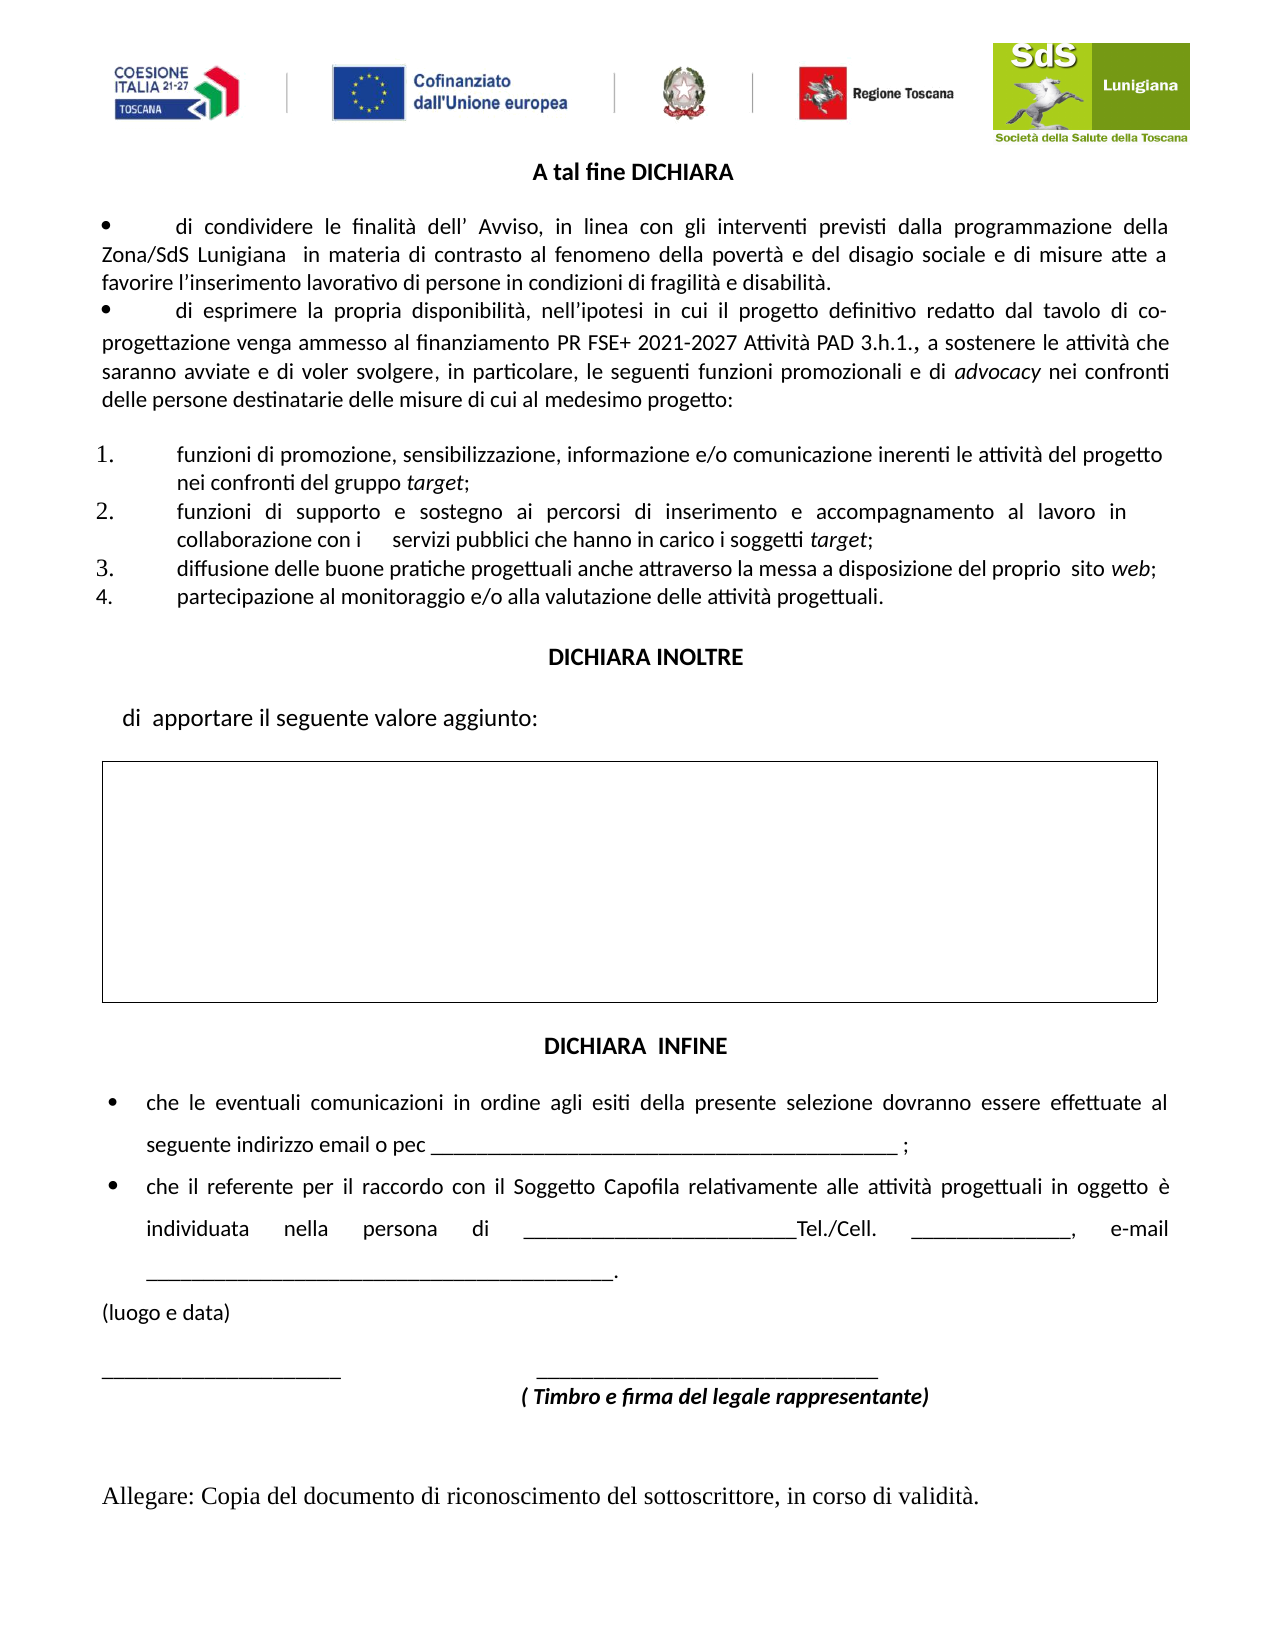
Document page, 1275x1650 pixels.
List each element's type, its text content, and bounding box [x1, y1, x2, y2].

text DICHIARA INOLTRE [122, 641, 1170, 672]
list diffusione delle buone pratiche progettuali anche attraverso la messa a disposizione del proprio sito web; [96, 553, 1170, 582]
text A tal fine DICHIARA [102, 156, 1170, 187]
text (luogo e data) [102, 1298, 1170, 1326]
list di esprimere la propria disponibilità, nell’ipotesi in cui il progetto definitivo redatto dal tavolo di co-progettazione venga ammesso al finanziamento PR FSE+ 2021-2027 Attività PAD 3.h.1., a sostenere le attività che saranno avviate e di voler svolgere, in particolare, le seguenti funzioni promozionali e di advocacy nei confronti delle persone destinatarie delle misure di cui al medesimo progetto: [102, 296, 1170, 413]
picture [993, 43, 1190, 145]
picture [75, 42, 991, 143]
list funzioni di supporto e sostegno ai percorsi di inserimento e accompagnamento al lavoro in collaborazione con i servizi pubblici che hanno in carico i soggetti target; [96, 496, 1170, 553]
list funzioni di promozione, sensibilizzazione, informazione e/o comunicazione inerenti le attività del progetto nei confronti del gruppo target; [96, 439, 1170, 496]
table_header [103, 762, 1157, 1002]
text _____________________ ______________________________ [102, 1354, 1170, 1382]
list che il referente per il raccordo con il Soggetto Capofila relativamente alle attività progettuali in oggetto è individuata nella persona di ________________________Tel./Cell. ______________, e-mail _________________________________________. [108, 1172, 1170, 1284]
list Allegare: Copia del documento di riconoscimento del sottoscrittore, in corso di validità. [102, 1481, 1140, 1510]
text DICHIARA INFINE [102, 1030, 1170, 1061]
list che le eventuali comunicazioni in ordine agli esiti della presente selezione dovranno essere effettuate al seguente indirizzo email o pec _________________________________________ ; [108, 1088, 1170, 1158]
list di condividere le finalità dell’ Avviso, in linea con gli interventi previsti dalla programmazione della Zona/SdS Lunigiana in materia di contrasto al fenomeno della povertà e del disagio sociale e di misure atte a favorire l’inserimento lavorativo di persone in condizioni di fragilità e disabilità. [102, 212, 1170, 296]
text ( Timbro e firma del legale rappresentante) [102, 1382, 1170, 1411]
list partecipazione al monitoraggio e/o alla valutazione delle attività progettuali. [96, 582, 1170, 611]
text di apportare il seguente valore aggiunto: [122, 702, 1170, 733]
